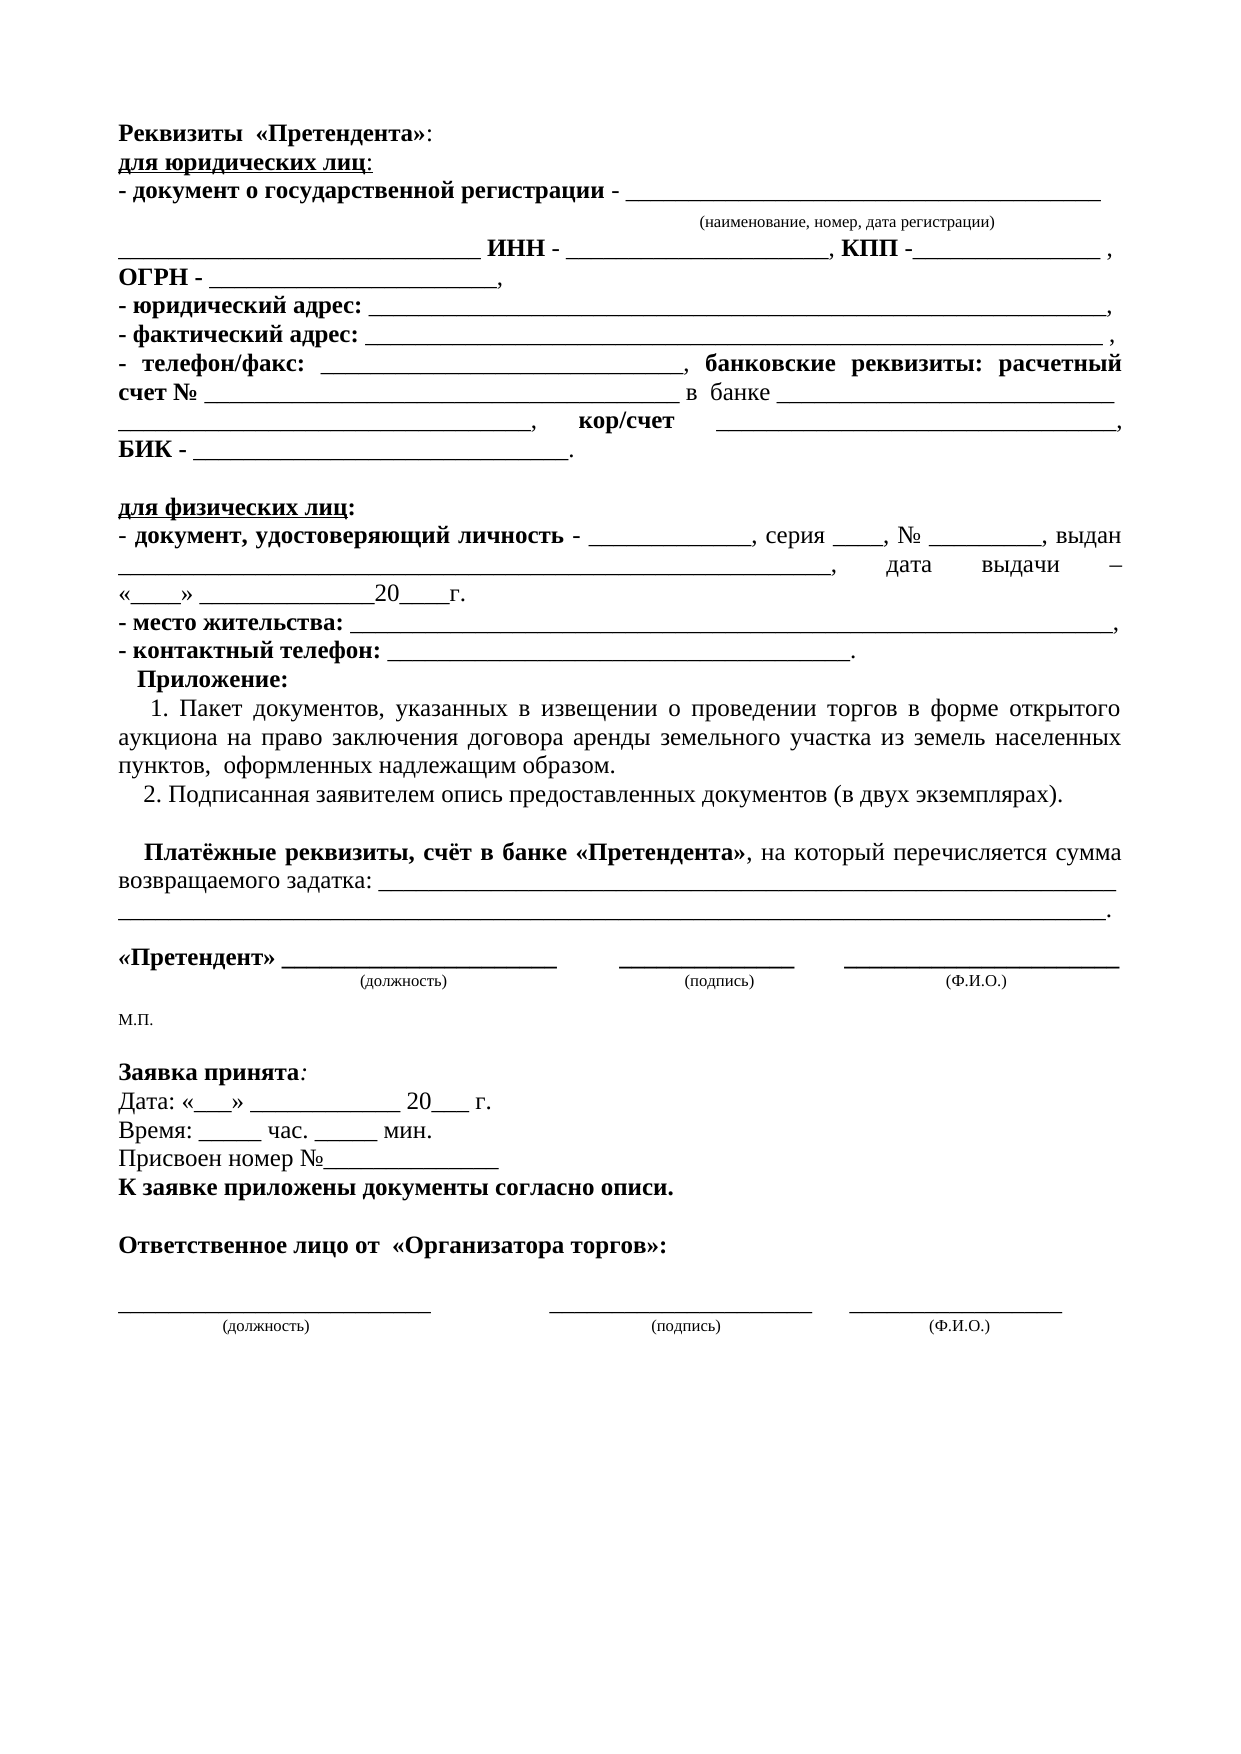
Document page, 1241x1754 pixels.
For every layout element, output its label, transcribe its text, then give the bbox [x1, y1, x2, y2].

text - документ, удостоверяющий личность - _____________, серия ____, № _________, выдан _________________________________________________________, дата выдачи – «____» ______________20____г. [118, 521, 1122, 607]
text Ответственное лицо от «Организатора торгов»: [118, 1230, 1122, 1258]
text _____________________________ ИНН - _____________________, КПП -_______________ , [118, 233, 1122, 262]
text (должность) (подпись) (Ф.И.О.) [118, 971, 1122, 990]
text Заявка принята: [118, 1057, 1122, 1086]
text 2. Подписанная заявителем опись предоставленных документов (в двух экземплярах). [118, 779, 1122, 808]
text - юридический адрес: ___________________________________________________________, [118, 291, 1122, 319]
text Время: _____ час. _____ мин. [118, 1115, 1122, 1143]
text - фактический адрес: ___________________________________________________________ , [118, 319, 1122, 348]
text М.П. [118, 1009, 1122, 1028]
text _________________________ _____________________ _________________ [118, 1287, 1122, 1316]
text (наименование, номер, дата регистрации) [118, 204, 1122, 233]
text Платёжные реквизиты, счёт в банке «Претендента», на который перечисляется сумма возвращаемого задатка: ___________________________________________________________ [118, 837, 1122, 894]
text - место жительства: _____________________________________________________________, [118, 607, 1122, 636]
text для физических лиц: [118, 492, 1122, 521]
text - телефон/факс: _____________________________, банковские реквизиты: расчетный счет № ______________________________________ в банке ___________________________ [118, 348, 1122, 406]
text ОГРН - _______________________, [118, 262, 1122, 291]
text Дата: «___» ____________ 20___ г. [118, 1086, 1122, 1115]
text (должность) (подпись) (Ф.И.О.) [118, 1316, 1122, 1335]
text _______________________________________________________________________________. [118, 894, 1122, 923]
text 1. Пакет документов, указанных в извещении о проведении торгов в форме открытого аукциона на право заключения договора аренды земельного участка из земель населенных пунктов, оформленных надлежащим образом. [118, 693, 1122, 779]
text К заявке приложены документы согласно описи. [118, 1172, 1122, 1201]
text для юридических лиц: [118, 147, 1122, 176]
text «Претендент» ______________________ ______________ ______________________ [118, 942, 1122, 971]
text Реквизиты «Претендента»: [118, 118, 1122, 147]
text Присвоен номер №______________ [118, 1143, 1122, 1172]
text - документ о государственной регистрации - ______________________________________ [118, 176, 1122, 204]
text - контактный телефон: _____________________________________. [118, 636, 1122, 664]
text _________________________________, кор/счет ________________________________, БИК - ______________________________. [118, 406, 1122, 463]
text Приложение: [118, 664, 1122, 693]
